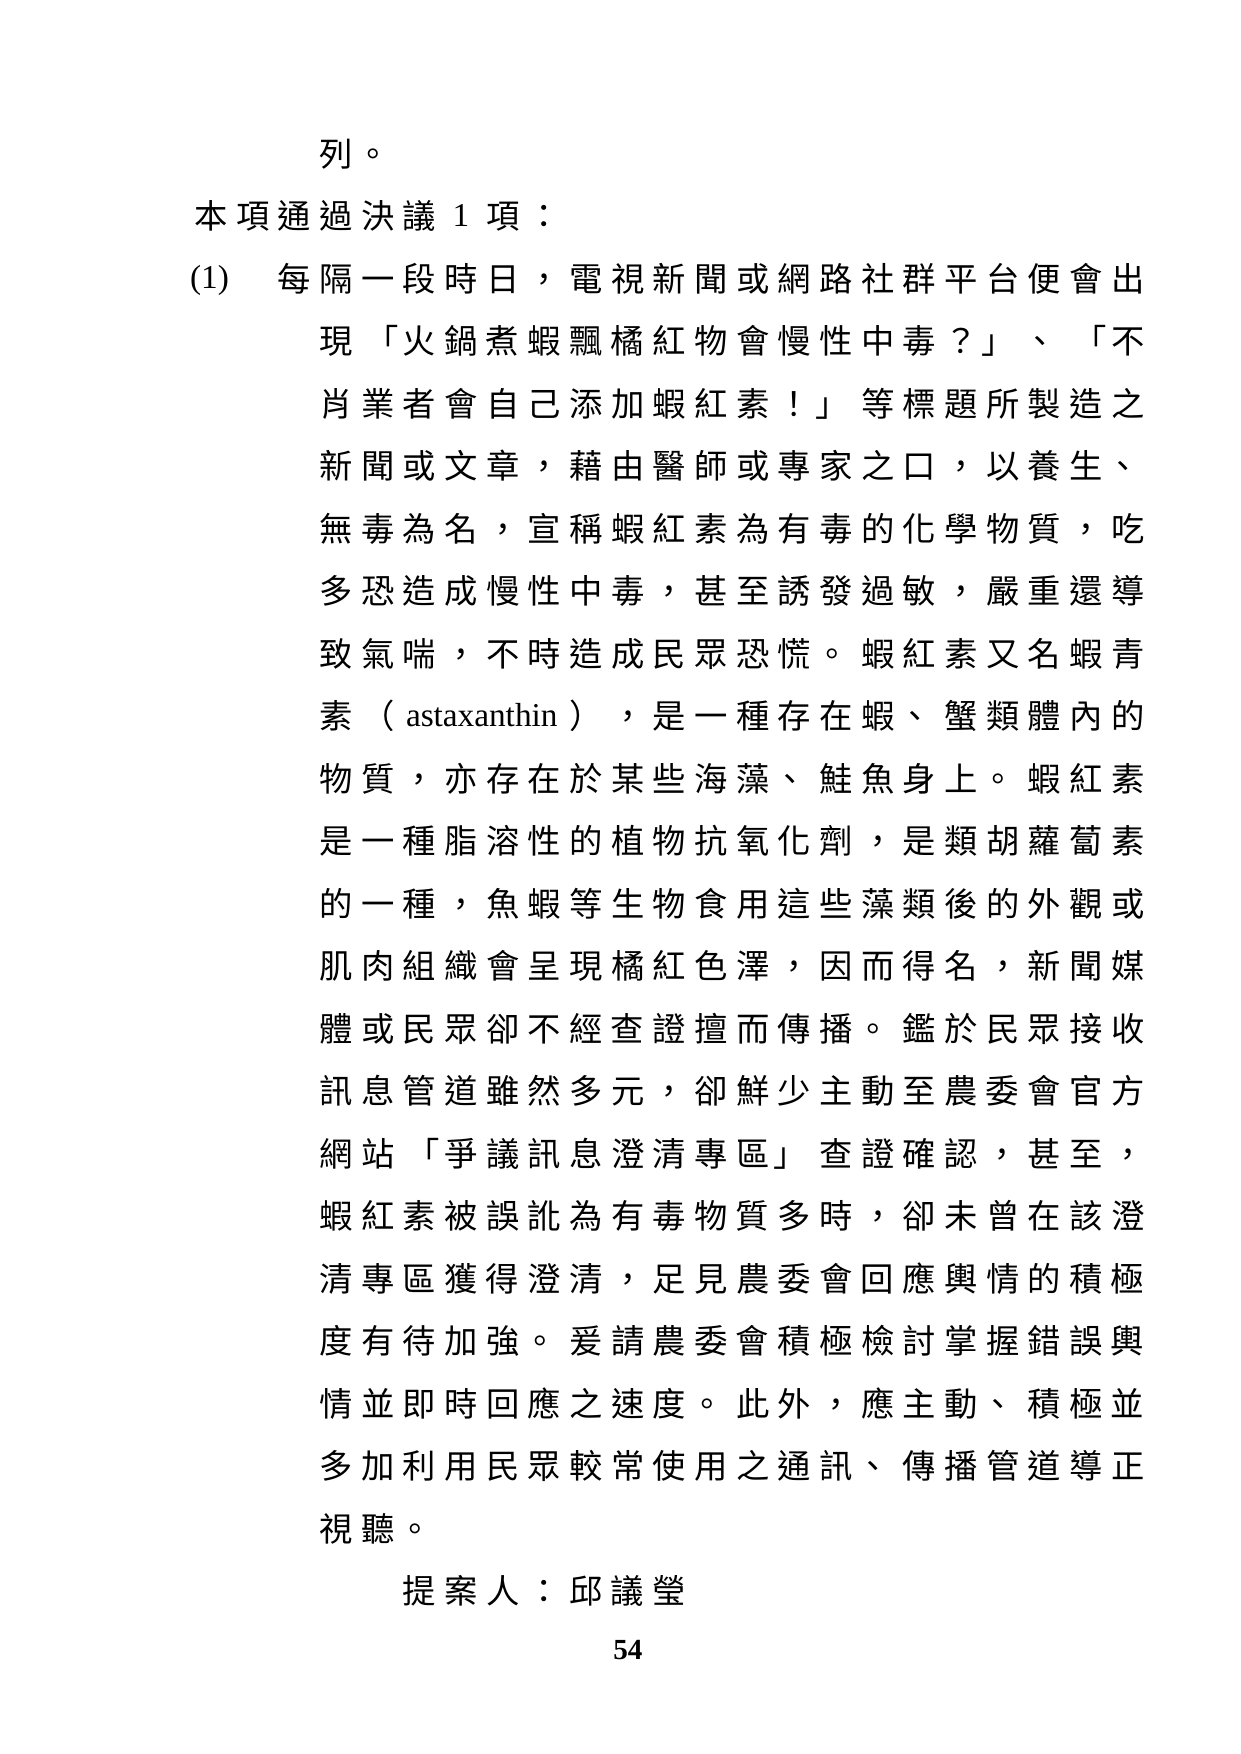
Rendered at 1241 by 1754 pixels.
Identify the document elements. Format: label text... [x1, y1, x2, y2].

text 提案人：邱議瑩 [384, 1548, 1044, 1610]
list 每隔一段時日，電視新聞或網路社群平台便會出現「火鍋煮蝦飄橘紅物會慢性中毒？」、「不肖業者會自己添加蝦紅素！」等標題所製造之新聞或文章，藉由醫師或專家之口，以養生、無毒為名，宣稱蝦紅素為有毒的化學物質，吃多恐造成慢性中毒，甚至誘發過敏，嚴重還導致氣喘，不時造成民眾恐慌。蝦紅素又名蝦青素（astaxanthin），是一種存在蝦、蟹類體內的物質，亦存在於某些海藻、鮭魚身上。蝦紅素是一種脂溶性的植物抗氧化劑，是類胡蘿蔔素的一種，魚蝦等生物食用這些藻類後的外觀或肌肉組織會呈現橘紅色澤，因而得名，新聞媒體或民眾卻不經查證擅而傳播。鑑於民眾接收訊息管道雖然多元，卻鮮少主動至農委會官方網站「爭議訊息澄清專區」查證確認，甚至，蝦紅素被誤訛為有毒物質多時，卻未曾在該澄清專區獲得澄清，足見農委會回應輿情的積極度有待加強。爰請農委會積極檢討掌握錯誤輿情並即時回應之速度。此外，應主動、積極並多加利用民眾較常使用之通訊、傳播管道導正視聽。 [179, 235, 1148, 1548]
text 列。 [150, 110, 1148, 173]
text 本項通過決議1項： [150, 173, 1148, 235]
